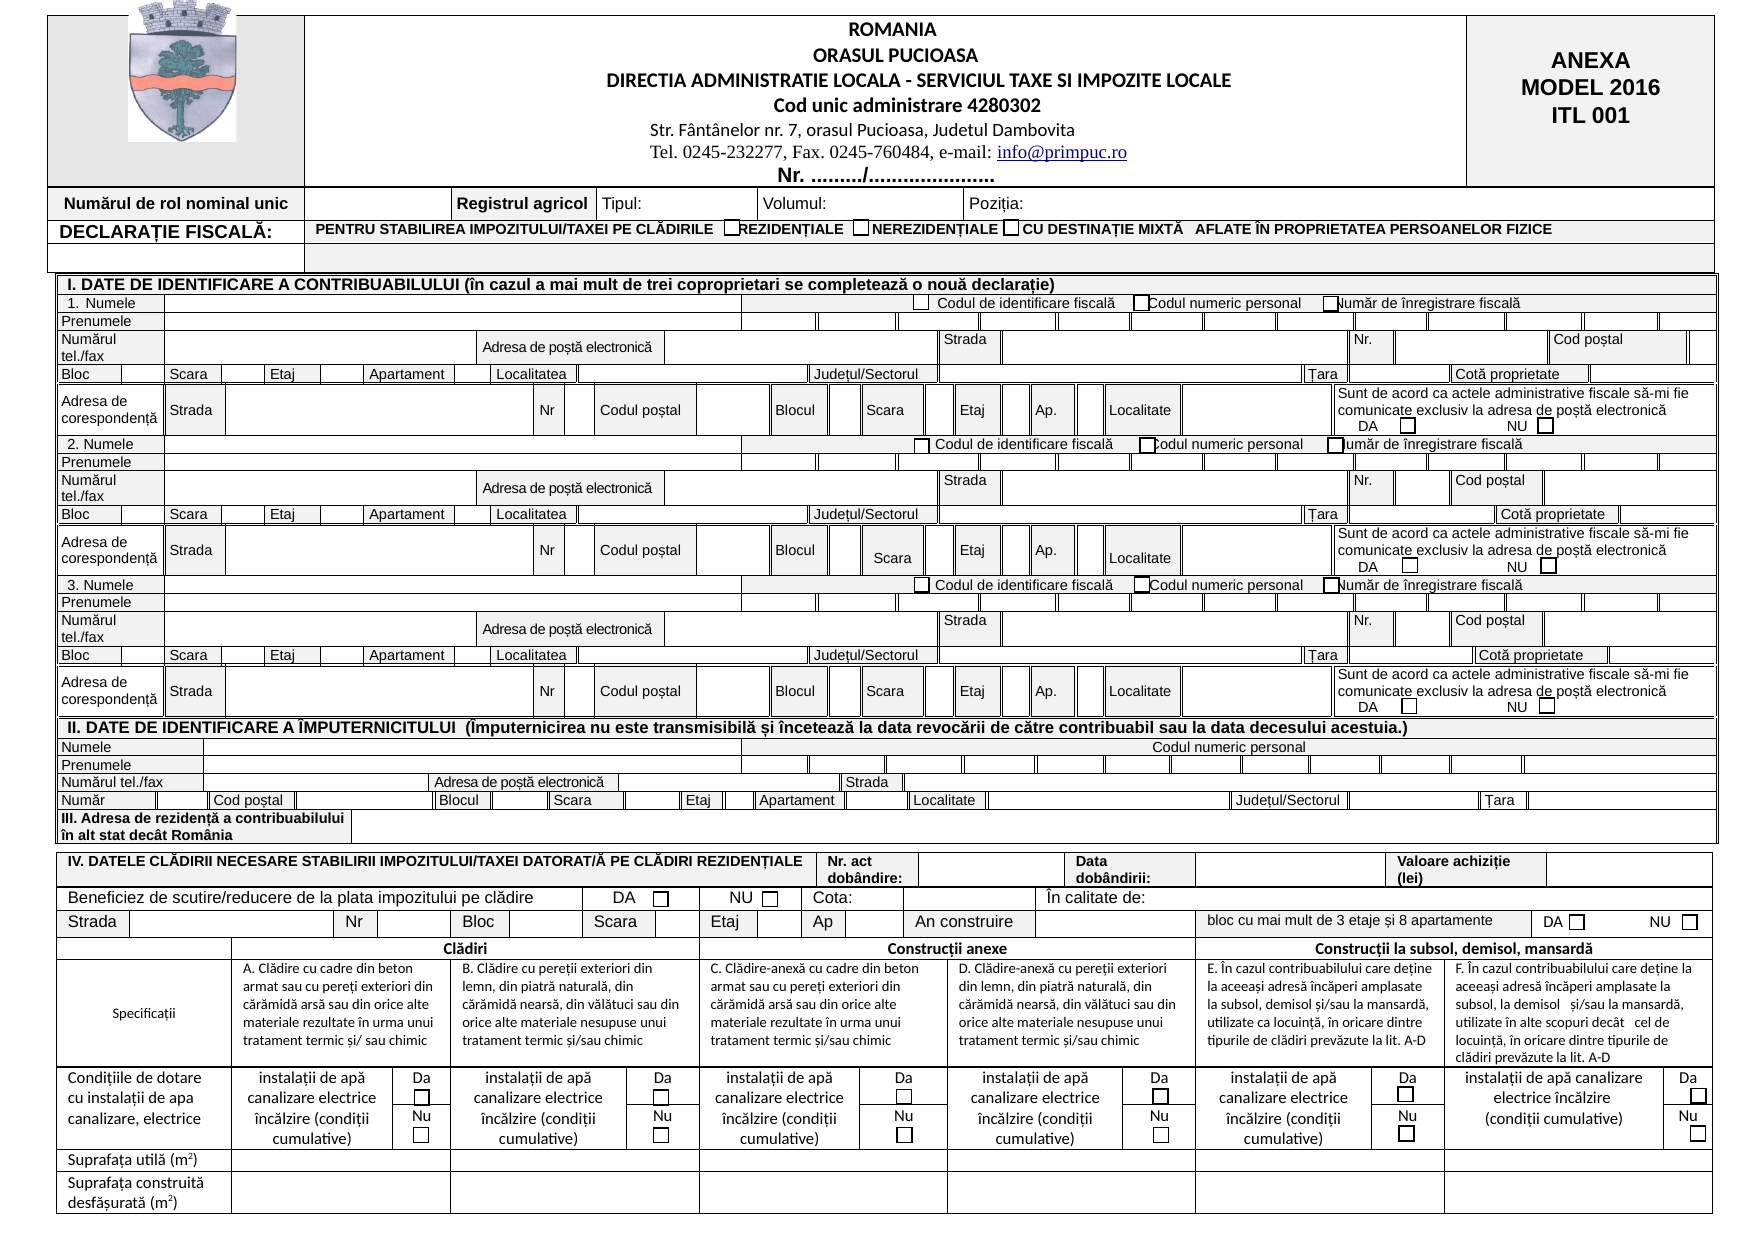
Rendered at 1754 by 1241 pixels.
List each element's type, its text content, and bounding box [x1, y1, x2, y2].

table_cell Cod poștal [210, 792, 294, 809]
table_cell [565, 385, 594, 435]
table_cell [948, 1150, 1195, 1171]
table_cell [1507, 454, 1581, 470]
table_cell Ap. [1032, 385, 1074, 435]
table_cell [810, 756, 884, 773]
table_cell Județul/Sectorul [810, 506, 937, 523]
table_cell [1660, 454, 1716, 470]
table_cell Ap. [1032, 667, 1074, 716]
table_cell [1356, 454, 1426, 470]
table_cell [742, 454, 815, 470]
table_cell D. Clădire-anexă cu pereţii exteriori din lemn, din piatră naturală, din cărămidă nearsă, din vălătuci sau din orice alte materiale nesupuse unui tratament termic şi/sau chimic [948, 960, 1195, 1066]
table_cell Nr [534, 526, 564, 575]
table_cell Nu [1123, 1105, 1195, 1149]
table_cell [204, 756, 741, 773]
table_cell Ap [802, 911, 845, 937]
table_cell [1205, 594, 1275, 611]
table_cell [926, 526, 953, 575]
table_cell [232, 1172, 450, 1213]
table_cell Suprafața construită desfășurată (m2) [57, 1172, 231, 1213]
table_cell [940, 506, 1301, 523]
table_cell Nr. [1350, 331, 1393, 364]
table_cell [847, 792, 907, 809]
table_cell [222, 647, 264, 663]
table_cell Codul de identificare fiscală Codul numeric personal Număr de înregistrare fiscală [742, 436, 1716, 452]
table_cell [297, 792, 432, 809]
table_cell [130, 911, 333, 937]
table_cell Scara [863, 385, 923, 435]
table_cell Strada [166, 385, 225, 435]
table_cell [1278, 313, 1353, 330]
table_cell [1621, 506, 1716, 523]
table_cell Scara [863, 526, 923, 575]
table_cell Nu [393, 1105, 450, 1149]
table_cell [1396, 331, 1547, 364]
table_cell [1429, 594, 1504, 611]
table_cell [1585, 594, 1657, 611]
table_cell Da [1664, 1068, 1712, 1104]
table_cell [742, 756, 807, 773]
table_cell Clădiri [232, 938, 699, 958]
table_cell Cotă proprietate [1476, 647, 1607, 663]
table_cell [1196, 1150, 1444, 1171]
table_cell Etaj [265, 506, 320, 523]
table_header Valoare achiziție (lei) [1386, 853, 1546, 886]
table_cell Adresa de poștă electronică [477, 612, 664, 646]
table_cell Numărul tel./fax [58, 331, 164, 364]
table_header [1547, 853, 1712, 886]
table_cell Codul de identificare fiscală [742, 576, 1134, 593]
table_cell Cotă proprietate [1452, 365, 1588, 382]
table_cell [451, 1150, 699, 1171]
table_cell Scara [863, 667, 923, 716]
table_cell [697, 385, 769, 435]
table_cell [378, 911, 450, 937]
table_cell Numele [58, 739, 203, 755]
table_cell [1183, 667, 1331, 716]
table_cell [1429, 313, 1504, 330]
table_cell Prenumele [58, 756, 203, 773]
table_cell Blocul [772, 526, 827, 575]
table_cell [1205, 454, 1275, 470]
table_cell Cod poștal [1452, 471, 1542, 505]
table_cell Condiţiile de dotare cu instalaţii de apa canalizare, electrice [57, 1068, 231, 1149]
table_cell [1036, 911, 1195, 937]
table_cell [579, 365, 807, 382]
table_cell [656, 911, 699, 937]
table_cell [965, 756, 1034, 773]
table_cell [742, 313, 815, 330]
table_cell Nr. [1350, 471, 1393, 505]
table_cell Strada [166, 667, 225, 716]
table_cell DA NU [1532, 911, 1712, 937]
table_cell [1243, 756, 1308, 773]
table_cell [899, 313, 978, 330]
picture [128, 0, 237, 142]
table_cell [165, 295, 741, 312]
table_cell Bloc [58, 506, 121, 523]
table_cell [981, 454, 1055, 470]
table_cell Bloc [58, 647, 121, 663]
table_cell [1003, 667, 1029, 716]
table_cell Adresa de poștă electronică [477, 331, 664, 364]
table_cell 2. Numele [58, 436, 164, 452]
table_cell II. DATE DE IDENTIFICARE A ÎMPUTERNICITULUI (Împuternicirea nu este transmisibilă și încetează la data revocării de către contribuabil sau la data decesului acestuia.) [56, 716, 1717, 737]
table_cell Strada [940, 331, 1000, 364]
table_cell [1106, 756, 1169, 773]
table_cell Numărul tel./fax [58, 774, 203, 791]
table_cell [1003, 471, 1347, 505]
table_cell [1003, 612, 1347, 646]
table_cell Da [1123, 1068, 1195, 1104]
table_cell [1278, 594, 1353, 611]
table_cell Sunt de acord ca actele administrative fiscale să-mi fie comunicate exclusiv la adresa de poștă electronică DA NU [1333, 382, 1717, 435]
table_cell Adresa de poștă electronică [429, 774, 618, 791]
table_cell [899, 594, 978, 611]
table_cell Scara [550, 792, 623, 809]
table_cell În calitate de: [1036, 888, 1712, 910]
table_cell Adresa de corespondență [56, 382, 163, 435]
table_cell Scara [583, 911, 655, 937]
table_cell [1525, 756, 1716, 773]
table_cell Codul poștal [595, 385, 696, 435]
table_header Data dobândirii: [1065, 853, 1195, 886]
table_cell [1003, 331, 1347, 364]
table_cell Localitatea [491, 647, 576, 663]
table_header [48, 16, 304, 186]
table_cell [1350, 506, 1494, 523]
table_cell Sunt de acord ca actele administrative fiscale să-mi fie comunicate exclusiv la adresa de poștă electronică DA NU [1333, 663, 1717, 716]
table_cell Suprafața utilă (m2) [57, 1150, 231, 1171]
table_cell [989, 792, 1229, 809]
table_cell Da [860, 1068, 947, 1104]
table_cell Nr. [1350, 612, 1393, 646]
table_cell Bloc [58, 365, 121, 382]
table_cell [830, 385, 860, 435]
table_cell [122, 647, 164, 663]
table_cell [1183, 526, 1331, 575]
table_cell [1003, 526, 1029, 575]
table_cell Adresa de corespondență [56, 523, 163, 575]
table_cell Registrul agricol [452, 188, 596, 220]
table_cell An construire [904, 911, 1035, 937]
table_cell Nr [534, 667, 564, 716]
table_cell [321, 647, 363, 663]
table_cell Numele [58, 295, 164, 312]
table_cell [579, 506, 807, 523]
table_cell [165, 612, 476, 646]
table_cell [1078, 526, 1103, 575]
table_cell instalaţii de apă canalizare electrice încălzire (condiții cumulative) [232, 1068, 392, 1149]
table_cell Scara [165, 506, 221, 523]
table_cell [1172, 756, 1240, 773]
table_cell Prenumele [58, 313, 164, 330]
table_cell [1660, 594, 1716, 611]
table_cell [165, 331, 476, 364]
table_cell [981, 313, 1055, 330]
table_cell Județul/Sectorul [1232, 792, 1347, 809]
table_cell [726, 792, 753, 809]
table_cell [948, 1172, 1195, 1213]
table_cell Țara [1305, 506, 1347, 523]
table_cell [904, 888, 1035, 910]
table_header ROMANIA ORASUL PUCIOASA DIRECTIA ADMINISTRATIE LOCALA - SERVICIUL TAXE SI IMPOZITE LOCALE Cod unic administrare 4280302 Str. Fântânelor nr. 7, orasul Pucioasa, Judetul Dambovita Tel. 0245-232277, Fax. 0245-760484, e-mail: info@primpuc.ro Nr. ........./...................... [305, 16, 1466, 186]
table_cell Etaj [956, 385, 1000, 435]
table_cell F. În cazul contribuabilului care deţine la aceeaşi adresă încăperi amplasate la subsol, la demisol şi/sau la mansardă, utilizate în alte scopuri decât cel de locuinţă, în oricare dintre tipurile de clădiri prevăzute la lit. A-D [1445, 960, 1712, 1066]
table_cell [158, 792, 207, 809]
table_cell [510, 911, 582, 937]
table_cell [57, 938, 231, 958]
table_cell [940, 365, 1301, 382]
table_cell DA [583, 888, 699, 910]
table_cell Poziția: [964, 188, 1714, 220]
table_cell [1396, 471, 1449, 505]
table_cell [493, 792, 547, 809]
table_cell [819, 594, 895, 611]
table_cell [940, 647, 1301, 663]
table_cell [1545, 471, 1716, 505]
table_cell [48, 244, 304, 272]
table_cell [1183, 385, 1331, 435]
table_cell C. Clădire-anexă cu cadre din beton armat sau cu pereţi exteriori din cărămidă arsă sau din orice alte materiale rezultate în urma unui tratament termic şi/sau chimic [700, 960, 947, 1066]
table_cell [451, 1172, 699, 1213]
table_cell 3. Numele [58, 576, 164, 593]
table_cell Da [1372, 1068, 1444, 1104]
table_cell [204, 774, 428, 791]
table_cell [981, 594, 1055, 611]
table_cell PENTRU STABILIREA IMPOZITULUI/TAXEI PE CLĂDIRILE REZIDENȚIALE NEREZIDENȚIALE CU DESTINAȚIE MIXTĂ AFLATE ÎN PROPRIETATEA PERSOANELOR FIZICE [305, 221, 1714, 242]
table_cell Apartament [364, 647, 454, 663]
table_cell [1429, 454, 1504, 470]
table_cell [165, 471, 476, 505]
table_cell Da [627, 1068, 699, 1104]
table_cell DECLARAȚIE FISCALĂ: [48, 221, 304, 242]
table_cell [665, 471, 937, 505]
table_cell [1350, 365, 1449, 382]
table_cell instalaţii de apă canalizare electrice încălzire (condiții cumulative) [700, 1068, 859, 1149]
table_cell Codul poștal [595, 667, 696, 716]
table_cell Codul poștal [595, 526, 696, 575]
table_cell Cod poștal [1550, 331, 1686, 364]
table_cell Strada [940, 612, 1000, 646]
table_cell [819, 454, 895, 470]
table_cell [758, 911, 801, 937]
table_cell Strada [57, 911, 129, 937]
table_cell III. Adresa de rezidență a contribuabilului în alt stat decât România [58, 810, 351, 843]
table_cell [1038, 756, 1103, 773]
table_cell Etaj [265, 365, 320, 382]
table_cell [846, 911, 903, 937]
table_cell [232, 1150, 450, 1171]
table_cell [305, 244, 1714, 272]
table_cell [665, 331, 937, 364]
table_header [919, 853, 1064, 886]
table_cell Scara [165, 647, 221, 663]
table_cell Nr [334, 911, 377, 937]
table_cell [165, 576, 741, 593]
table_cell [1059, 313, 1129, 330]
table_cell [1205, 313, 1275, 330]
table_cell [742, 594, 815, 611]
table_cell [565, 667, 594, 716]
table_cell [1078, 385, 1103, 435]
table_cell [226, 667, 533, 716]
table_cell Localitatea [491, 365, 576, 382]
table_cell [455, 647, 490, 663]
table_cell Adresa de poștă electronică [477, 471, 664, 505]
table_cell [1507, 313, 1581, 330]
table_cell Construcții anexe [700, 938, 1195, 958]
table_cell Strada [842, 774, 902, 791]
table_cell Blocul [772, 385, 827, 435]
table_cell Etaj [265, 647, 320, 663]
table_cell [1610, 647, 1716, 663]
table_cell Sunt de acord ca actele administrative fiscale să-mi fie comunicate exclusiv la adresa de poștă electronică DA NU [1333, 523, 1717, 575]
table_cell instalaţii de apă canalizare electrice încălzire (condiții cumulative) [948, 1068, 1122, 1149]
table_cell Nu [627, 1105, 699, 1149]
table_cell Strada [940, 471, 1000, 505]
table_cell [352, 810, 1716, 843]
table_cell Localitate [910, 792, 985, 809]
table_cell Țara [1305, 647, 1347, 663]
table_cell [1382, 756, 1449, 773]
table_cell [700, 1172, 947, 1213]
table_cell Nu [1372, 1105, 1444, 1149]
table_cell [619, 774, 839, 791]
table_cell [321, 365, 363, 382]
table_cell [1585, 454, 1657, 470]
table_header Nr. act dobândire: [817, 853, 918, 886]
table_cell [905, 774, 1716, 791]
table_cell Ap. [1032, 526, 1074, 575]
table_cell bloc cu mai mult de 3 etaje și 8 apartamente [1196, 911, 1531, 937]
table_cell Număr [58, 792, 155, 809]
table_cell Numărul tel./fax [58, 471, 164, 505]
table_cell E. În cazul contribuabilului care deţine la aceeaşi adresă încăperi amplasate la subsol, demisol şi/sau la mansardă, utilizate ca locuinţă, în oricare dintre tipurile de clădiri prevăzute la lit. A-D [1196, 960, 1444, 1066]
table_header ANEXA MODEL 2016 ITL 001 [1467, 16, 1714, 186]
table_cell [579, 647, 807, 663]
table_cell [899, 454, 978, 470]
table_cell B. Clădire cu pereţii exteriori din lemn, din piatră naturală, din cărămidă nearsă, din vălătuci sau din orice alte materiale nesupuse unui tratament termic şi/sau chimic [451, 960, 699, 1066]
table_cell [222, 506, 264, 523]
table_cell Apartament [364, 365, 454, 382]
table_cell [1132, 454, 1202, 470]
table_cell Județul/Sectorul [810, 647, 937, 663]
table_header IV. DATELE CLĂDIRII NECESARE STABILIRII IMPOZITULUI/TAXEI DATORAT/Ă PE CLĂDIRI REZIDENȚIALE [57, 853, 816, 886]
table_cell Cota: [802, 888, 903, 910]
table_cell Strada [166, 526, 225, 575]
table_cell [1445, 1172, 1712, 1213]
table_cell [1396, 612, 1449, 646]
table_cell Blocul [772, 667, 827, 716]
table_cell [1196, 1172, 1444, 1213]
table_cell [819, 313, 895, 330]
table_cell Numărul de rol nominal unic [48, 188, 304, 220]
table_cell Codul de identificare fiscală Codul numeric personal Număr de înregistrare fiscală [742, 295, 1716, 312]
table_cell [226, 385, 533, 435]
table_cell Tipul: [597, 188, 757, 220]
table_cell [1059, 594, 1129, 611]
table_cell [1445, 1150, 1712, 1171]
table_cell [1356, 313, 1426, 330]
table_cell [697, 526, 769, 575]
table_cell [1591, 365, 1716, 382]
table_cell Nr [534, 385, 564, 435]
table_cell Prenumele [58, 454, 164, 470]
table_cell [1350, 792, 1478, 809]
table_cell [1507, 594, 1581, 611]
table_cell [455, 506, 490, 523]
table_cell [565, 526, 594, 575]
table_cell Țara [1305, 365, 1347, 382]
table_cell [1545, 612, 1716, 646]
table_cell Bloc [451, 911, 509, 937]
table_cell instalaţii de apă canalizare electrice încălzire (condiții cumulative) [1196, 1068, 1371, 1149]
table_cell Localitatea [491, 506, 576, 523]
table_cell [1278, 454, 1353, 470]
table_cell Numărul tel./fax [58, 612, 164, 646]
table_cell Scara [165, 365, 221, 382]
table_cell [926, 667, 953, 716]
table_cell [626, 792, 679, 809]
table_header I. DATE DE IDENTIFICARE A CONTRIBUABILULUI (în cazul a mai mult de trei coproprietari se completează o nouă declarație) [58, 276, 1716, 294]
table_cell Județul/Sectorul [810, 365, 937, 382]
table_cell Nu [1664, 1105, 1712, 1149]
table_cell instalaţii de apă canalizare electrice încălzire (condiții cumulative) [1445, 1068, 1663, 1149]
table_cell Construcții la subsol, demisol, mansardă [1196, 938, 1712, 958]
table_cell [321, 506, 363, 523]
table_cell [1356, 594, 1426, 611]
table_cell Volumul: [758, 188, 963, 220]
table_cell [1311, 756, 1379, 773]
table_cell Țara [1481, 792, 1526, 809]
table_cell [1003, 385, 1029, 435]
table_cell Blocul [436, 792, 490, 809]
table_cell [926, 385, 953, 435]
table_cell Localitate [1106, 667, 1180, 716]
table_cell Codul numeric personal [742, 739, 1716, 755]
table_cell Apartament [756, 792, 844, 809]
table_cell [165, 436, 741, 452]
table_cell Nu [860, 1105, 947, 1149]
table_cell Etaj [682, 792, 722, 809]
table_cell [1350, 647, 1472, 663]
table_cell Localitate [1106, 526, 1180, 575]
table_cell [1585, 313, 1657, 330]
table_cell Etaj [956, 667, 1000, 716]
table_cell [165, 594, 741, 611]
table_cell Apartament [364, 506, 454, 523]
table_cell [1132, 313, 1202, 330]
table_cell [122, 506, 164, 523]
table_cell Da [393, 1068, 450, 1104]
table_cell Etaj [956, 526, 1000, 575]
table_cell Specificații [57, 960, 231, 1066]
table_cell [1529, 792, 1716, 809]
table_cell [1078, 667, 1103, 716]
table_cell Prenumele [58, 594, 164, 611]
table_cell [1059, 454, 1129, 470]
table_cell [700, 1150, 947, 1171]
table_cell [305, 188, 451, 220]
table_cell [697, 667, 769, 716]
table_cell Localitate [1106, 385, 1180, 435]
table_cell NU [700, 888, 801, 910]
table_header [1196, 853, 1385, 886]
table_cell [226, 526, 533, 575]
table_cell Codul numeric personal Număr de înregistrare fiscală [1150, 576, 1716, 593]
table_cell [165, 313, 741, 330]
table_cell instalaţii de apă canalizare electrice încălzire (condiții cumulative) [451, 1068, 626, 1149]
table_cell [122, 365, 164, 382]
table_cell [830, 526, 860, 575]
table_cell [455, 365, 490, 382]
table_cell Cod poștal [1452, 612, 1542, 646]
table_cell [1452, 756, 1521, 773]
table_cell [1132, 594, 1202, 611]
table_cell [1660, 313, 1716, 330]
table_cell [204, 739, 741, 755]
table_cell [165, 454, 741, 470]
table_cell Adresa de corespondență [56, 663, 163, 716]
table_cell [1690, 331, 1716, 364]
table_cell Beneficiez de scutire/reducere de la plata impozitului pe clădire [57, 888, 582, 910]
table_cell [222, 365, 264, 382]
table_cell [665, 612, 937, 646]
table_cell [887, 756, 961, 773]
table_cell A. Clădire cu cadre din beton armat sau cu pereţi exteriori din cărămidă arsă sau din orice alte materiale rezultate în urma unui tratament termic şi/ sau chimic [232, 960, 450, 1066]
table_cell Etaj [700, 911, 757, 937]
table_cell [830, 667, 860, 716]
table_cell Cotă proprietate [1497, 506, 1618, 523]
